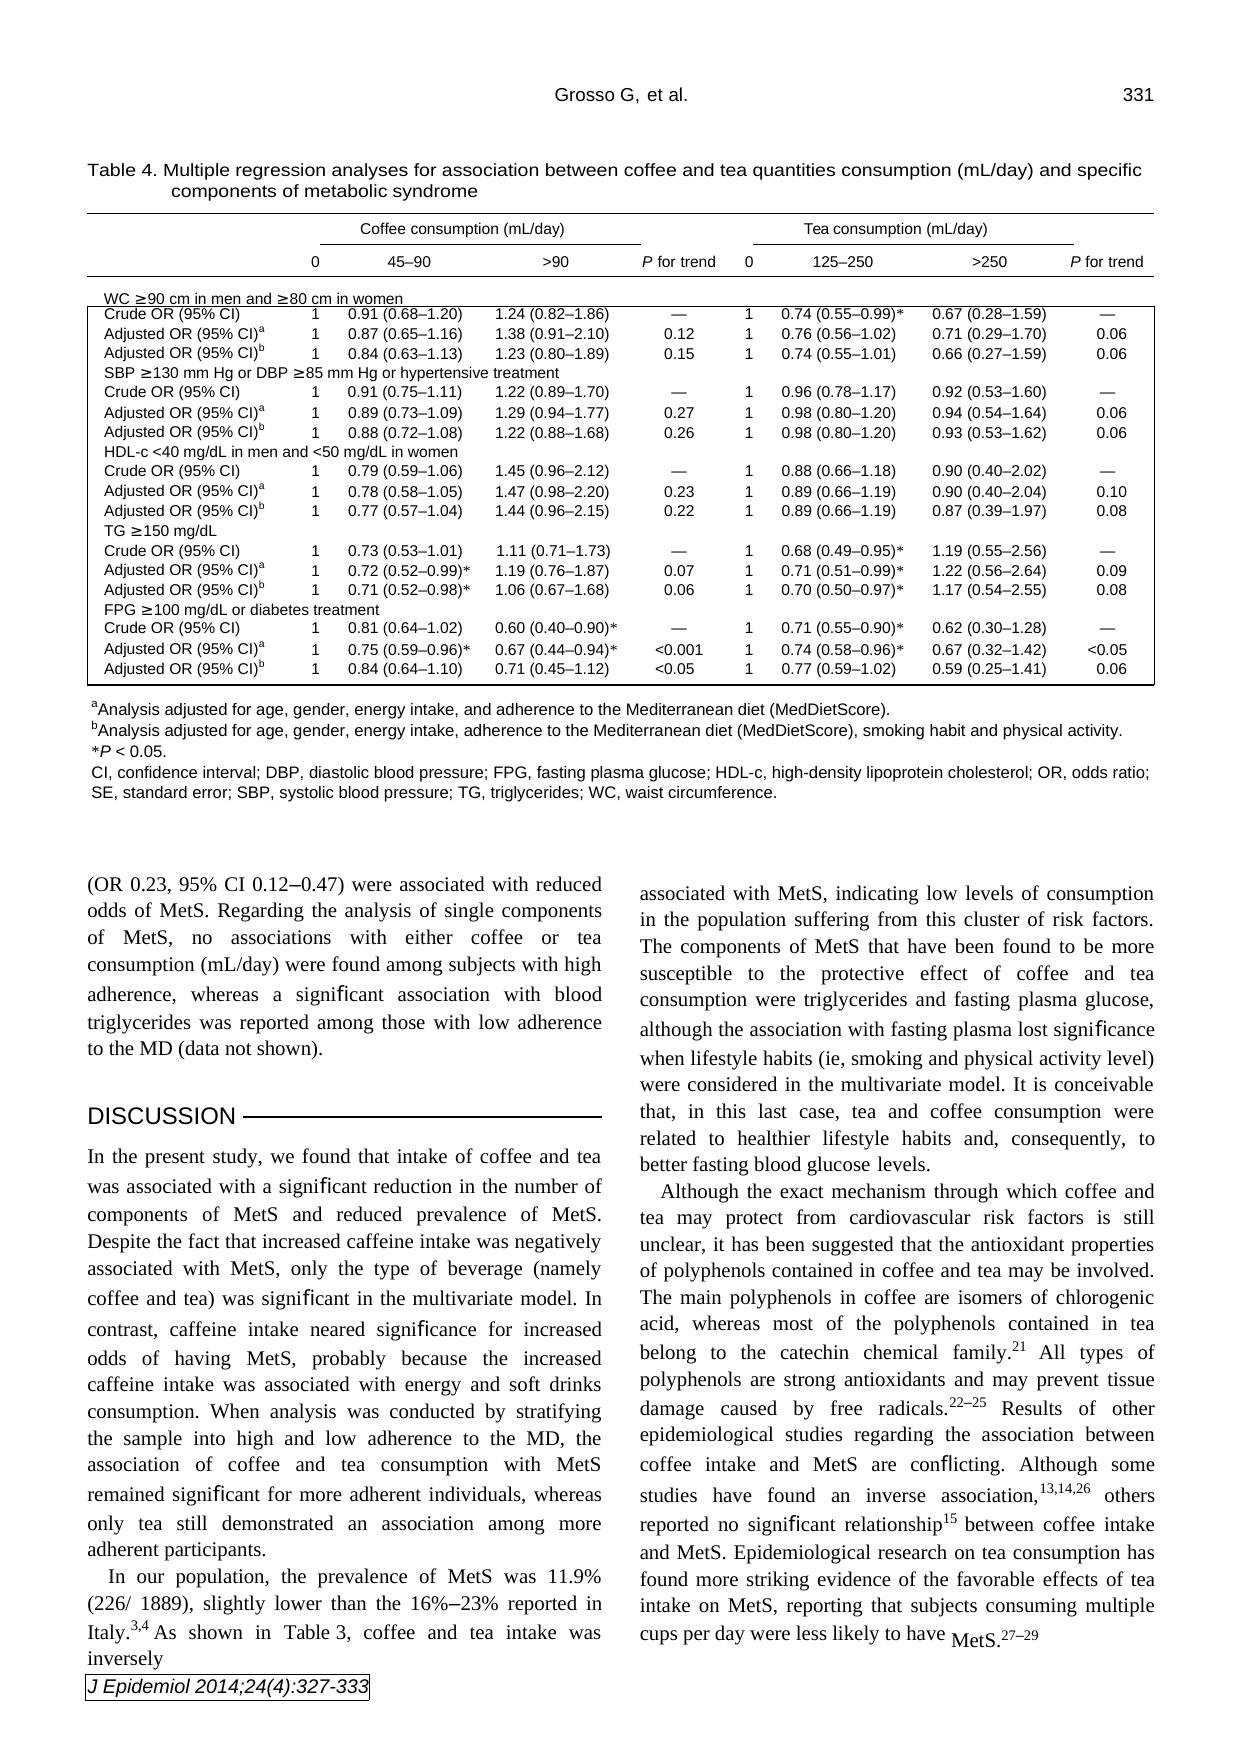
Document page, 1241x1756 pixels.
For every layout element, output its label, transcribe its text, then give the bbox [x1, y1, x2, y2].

table_cell [334, 522, 482, 541]
table_cell 0.08 [1067, 502, 1154, 522]
table_cell 1.44 (0.96–2.15) [483, 502, 636, 522]
table_cell 0.68 (0.49–0.95)* [768, 541, 918, 561]
text *P < 0.05. [91, 742, 1167, 761]
table_cell 0.06 [1067, 325, 1154, 344]
table_cell Crude OR (95% CI) [88, 384, 288, 403]
table_cell 1 [724, 482, 767, 502]
table_cell 0.75 (0.59–0.96)* [334, 640, 482, 659]
table_cell TG ≥150 mg/dL [88, 522, 288, 541]
table_cell Adjusted OR (95% CI)b [88, 502, 288, 522]
table_cell SBP ≥130 mm Hg or DBP ≥85 mm Hg or hypertensive treatment [88, 364, 1154, 384]
table_cell 1 [724, 561, 767, 581]
text In the present study, we found that intake of coffee and tea was associated with a signiﬁcant reduction in the number of components of MetS and reduced prevalence of MetS. Despite the fact that increased caffeine intake was negatively associated with MetS, only the type of beverage (namely coffee and tea) was signiﬁcant in the multivariate model. In contrast, caffeine intake neared signiﬁcance for increased odds of having MetS, probably because the increased caffeine intake was associated with energy and soft drinks consumption. When analysis was conducted by stratifying the sample into high and low adherence to the MD, the association of coffee and tea consumption with MetS remained signiﬁcant for more adherent individuals, whereas only tea still demonstrated an association among more adherent participants. [87, 1144, 602, 1561]
table_header 1.24 (0.82–1.86) [483, 307, 636, 324]
text Although the exact mechanism through which coffee and tea may protect from cardiovascular risk factors is still unclear, it has been suggested that the antioxidant properties of polyphenols contained in coffee and tea may be involved. The main polyphenols in coffee are isomers of chlorogenic acid, whereas most of the polyphenols contained in tea belong to the catechin chemical family.21 All types of polyphenols are strong antioxidants and may prevent tissue damage caused by free radicals.22–25 Results of other epidemiological studies regarding the association between coffee intake and MetS are conﬂicting. Although some studies have found an inverse association,13,14,26 others reported no signiﬁcant relationship15 between coffee intake and MetS. Epidemiological research on tea consumption has found more striking evidence of the favorable effects of tea intake on MetS, reporting that subjects consuming multiple cups per day were less likely to have MetS.27–29 [639, 1179, 1155, 1652]
subtitle DISCUSSION [87, 1102, 602, 1129]
table_cell 1 [288, 502, 334, 522]
table_cell 0.23 [636, 482, 723, 502]
text Table 4. Multiple regression analyses for association between coffee and tea quantities consumption (mL/day) and speciﬁc components of metabolic syndrome [87, 160, 1167, 201]
table_cell 1 [724, 541, 767, 561]
table_cell 0.06 [1067, 423, 1154, 443]
table_cell 0.10 [1067, 482, 1154, 502]
table_cell 1 [288, 462, 334, 482]
table_cell 0.22 [636, 502, 723, 522]
table_cell Adjusted OR (95% CI)a [88, 404, 288, 423]
text (OR 0.23, 95% CI 0.12–0.47) were associated with reduced odds of MetS. Regarding the analysis of single components of MetS, no associations with either coffee or tea consumption (mL/day) were found among subjects with high adherence, whereas a signiﬁcant association with blood triglycerides was reported among those with low adherence to the MD (data not shown). [87, 871, 602, 1060]
table_cell [288, 522, 334, 541]
table_cell 0.89 (0.66–1.19) [768, 482, 918, 502]
table_cell 0.88 (0.66–1.18) [768, 462, 918, 482]
table_cell 0.66 (0.27–1.59) [918, 344, 1067, 364]
table_cell 1.22 (0.89–1.70) [483, 384, 636, 403]
table_cell 0.92 (0.53–1.60) [918, 384, 1067, 403]
table_cell 1 [288, 325, 334, 344]
table_cell 0.59 (0.25–1.41) [918, 660, 1067, 684]
table_cell Adjusted OR (95% CI)b [88, 344, 288, 364]
table_cell 0.81 (0.64–1.02) [334, 620, 482, 640]
table_cell [918, 522, 1067, 541]
table_cell HDL-c <40 mg/dL in men and <50 mg/dL in women [88, 443, 1154, 462]
table_cell 0.70 (0.50–0.97)* [768, 581, 918, 601]
text associated with MetS, indicating low levels of consumption in the population suffering from this cluster of risk factors. The components of MetS that have been found to be more susceptible to the protective effect of coffee and tea consumption were triglycerides and fasting plasma glucose, although the association with fasting plasma lost signiﬁcance when lifestyle habits (ie, smoking and physical activity level) were considered in the multivariate model. It is conceivable that, in this last case, tea and coffee consumption were related to healthier lifestyle habits and, consequently, to better fasting blood glucose levels. [639, 881, 1155, 1176]
table_cell — [636, 541, 723, 561]
table_cell FPG ≥100 mg/dL or diabetes treatment [88, 601, 1154, 620]
table_cell Adjusted OR (95% CI)a [88, 482, 288, 502]
table_cell — [1067, 384, 1154, 403]
table_cell — [1067, 620, 1154, 640]
table_cell 1.38 (0.91–2.10) [483, 325, 636, 344]
table_cell 0.08 [1067, 581, 1154, 601]
table_cell [636, 522, 723, 541]
table_cell Adjusted OR (95% CI)b [88, 423, 288, 443]
table_header 1 [288, 307, 334, 324]
table_cell 0.98 (0.80–1.20) [768, 404, 918, 423]
table_cell Adjusted OR (95% CI)a [88, 640, 288, 659]
table_cell 1 [288, 640, 334, 659]
table_cell 0.96 (0.78–1.17) [768, 384, 918, 403]
table_cell — [636, 462, 723, 482]
text Grosso G, et al. 331 [554, 84, 1167, 106]
table_cell [1067, 522, 1154, 541]
table_cell Crude OR (95% CI) [88, 620, 288, 640]
table_cell 0.91 (0.75–1.11) [334, 384, 482, 403]
table_cell 0.87 (0.65–1.16) [334, 325, 482, 344]
table_header 0.74 (0.55–0.99)* [768, 307, 918, 324]
table_cell 0.90 (0.40–2.04) [918, 482, 1067, 502]
table_cell 0.88 (0.72–1.08) [334, 423, 482, 443]
table_cell 0.06 [1067, 660, 1154, 684]
table_cell 0.79 (0.59–1.06) [334, 462, 482, 482]
table_cell 0.07 [636, 561, 723, 581]
table_cell 1 [724, 502, 767, 522]
table_cell 0.67 (0.32–1.42) [918, 640, 1067, 659]
table_cell 0.71 (0.52–0.98)* [334, 581, 482, 601]
text Coffee consumption (mL/day) Tea consumption (mL/day) [360, 207, 1167, 237]
table_cell 0.77 (0.59–1.02) [768, 660, 918, 684]
table_cell 1 [288, 423, 334, 443]
table_cell 1 [288, 620, 334, 640]
table_cell 0.09 [1067, 561, 1154, 581]
text bAnalysis adjusted for age, gender, energy intake, adherence to the Mediterranean diet (MedDietScore), smoking habit and physical activity. [91, 719, 1167, 740]
text 0 45–90 >90 P for trend 0 125–250 >250 P for trend WC ≥90 cm in men and ≥80 cm in women [104, 252, 1145, 306]
table_cell 0.06 [1067, 344, 1154, 364]
table_cell 1 [288, 384, 334, 403]
table_cell 1.23 (0.80–1.89) [483, 344, 636, 364]
table_cell 1 [288, 541, 334, 561]
table_header — [1067, 307, 1154, 324]
table_cell 1 [724, 660, 767, 684]
text aAnalysis adjusted for age, gender, energy intake, and adherence to the Mediterranean diet (MedDietScore). [91, 697, 1167, 719]
table_cell 1 [288, 344, 334, 364]
table_cell 1 [288, 660, 334, 684]
table_cell 0.84 (0.63–1.13) [334, 344, 482, 364]
table_cell 1.19 (0.76–1.87) [483, 561, 636, 581]
table_cell 1.11 (0.71–1.73) [483, 541, 636, 561]
table_cell 0.76 (0.56–1.02) [768, 325, 918, 344]
table_cell 1.17 (0.54–2.55) [918, 581, 1067, 601]
table_cell 0.71 (0.51–0.99)* [768, 561, 918, 581]
table_cell <0.001 [636, 640, 723, 659]
table_cell 0.89 (0.66–1.19) [768, 502, 918, 522]
table_cell 0.93 (0.53–1.62) [918, 423, 1067, 443]
table_cell 0.62 (0.30–1.28) [918, 620, 1067, 640]
table_cell 1 [288, 482, 334, 502]
table_header Crude OR (95% CI) [88, 307, 288, 324]
table_cell 1.45 (0.96–2.12) [483, 462, 636, 482]
table_cell [768, 522, 918, 541]
table_cell [724, 522, 767, 541]
table_cell 1 [724, 581, 767, 601]
table_cell — [1067, 462, 1154, 482]
table_cell 1 [288, 561, 334, 581]
table_cell 0.87 (0.39–1.97) [918, 502, 1067, 522]
table_cell 1 [724, 462, 767, 482]
table_cell 0.73 (0.53–1.01) [334, 541, 482, 561]
table_cell Crude OR (95% CI) [88, 462, 288, 482]
table_header 0.91 (0.68–1.20) [334, 307, 482, 324]
table_cell 0.71 (0.29–1.70) [918, 325, 1067, 344]
table_header — [636, 307, 723, 324]
table_cell 1 [724, 620, 767, 640]
table_cell 0.78 (0.58–1.05) [334, 482, 482, 502]
table_header 1 [724, 307, 767, 324]
table_cell 1 [288, 581, 334, 601]
table_cell 0.74 (0.58–0.96)* [768, 640, 918, 659]
table_cell <0.05 [636, 660, 723, 684]
table_cell 0.84 (0.64–1.10) [334, 660, 482, 684]
table_cell — [636, 384, 723, 403]
table_header 0.67 (0.28–1.59) [918, 307, 1067, 324]
table_cell Crude OR (95% CI) [88, 541, 288, 561]
table_cell 0.06 [636, 581, 723, 601]
table_cell 0.12 [636, 325, 723, 344]
text CI, conﬁdence interval; DBP, diastolic blood pressure; FPG, fasting plasma glucose; HDL-c, high-density lipoprotein cholesterol; OR, odds ratio; SE, standard error; SBP, systolic blood pressure; TG, triglycerides; WC, waist circumference. [91, 763, 1153, 802]
table_cell 0.27 [636, 404, 723, 423]
table_cell <0.05 [1067, 640, 1154, 659]
table_cell 0.77 (0.57–1.04) [334, 502, 482, 522]
table_cell 0.72 (0.52–0.99)* [334, 561, 482, 581]
table_cell 0.98 (0.80–1.20) [768, 423, 918, 443]
table_cell Adjusted OR (95% CI)a [88, 561, 288, 581]
table_cell — [636, 620, 723, 640]
table_cell — [1067, 541, 1154, 561]
table_cell [483, 522, 636, 541]
table_cell 0.71 (0.55–0.90)* [768, 620, 918, 640]
table_cell 0.74 (0.55–1.01) [768, 344, 918, 364]
table_cell 0.60 (0.40–0.90)* [483, 620, 636, 640]
table_cell 0.26 [636, 423, 723, 443]
text In our population, the prevalence of MetS was 11.9% (226/ 1889), slightly lower than the 16%–23% reported in Italy.3,4 As shown in Table 3, coffee and tea intake was inversely [87, 1564, 602, 1670]
table_cell 0.94 (0.54–1.64) [918, 404, 1067, 423]
table_cell 1.22 (0.56–2.64) [918, 561, 1067, 581]
table_cell 0.89 (0.73–1.09) [334, 404, 482, 423]
table_cell 1 [724, 404, 767, 423]
table_cell 1 [724, 325, 767, 344]
table_cell 1 [724, 640, 767, 659]
table_cell 0.06 [1067, 404, 1154, 423]
table_cell 1.47 (0.98–2.20) [483, 482, 636, 502]
table_cell 0.67 (0.44–0.94)* [483, 640, 636, 659]
table_cell 1 [724, 344, 767, 364]
table_cell 0.15 [636, 344, 723, 364]
table_cell 1.22 (0.88–1.68) [483, 423, 636, 443]
table_cell 1 [724, 384, 767, 403]
table_cell Adjusted OR (95% CI)b [88, 660, 288, 684]
table_cell 0.90 (0.40–2.02) [918, 462, 1067, 482]
table_cell 1.06 (0.67–1.68) [483, 581, 636, 601]
table_cell 1.29 (0.94–1.77) [483, 404, 636, 423]
table_cell 0.71 (0.45–1.12) [483, 660, 636, 684]
table_cell Adjusted OR (95% CI)a [88, 325, 288, 344]
table_cell 1.19 (0.55–2.56) [918, 541, 1067, 561]
table_cell 1 [724, 423, 767, 443]
table_cell 1 [288, 404, 334, 423]
table_cell Adjusted OR (95% CI)b [88, 581, 288, 601]
